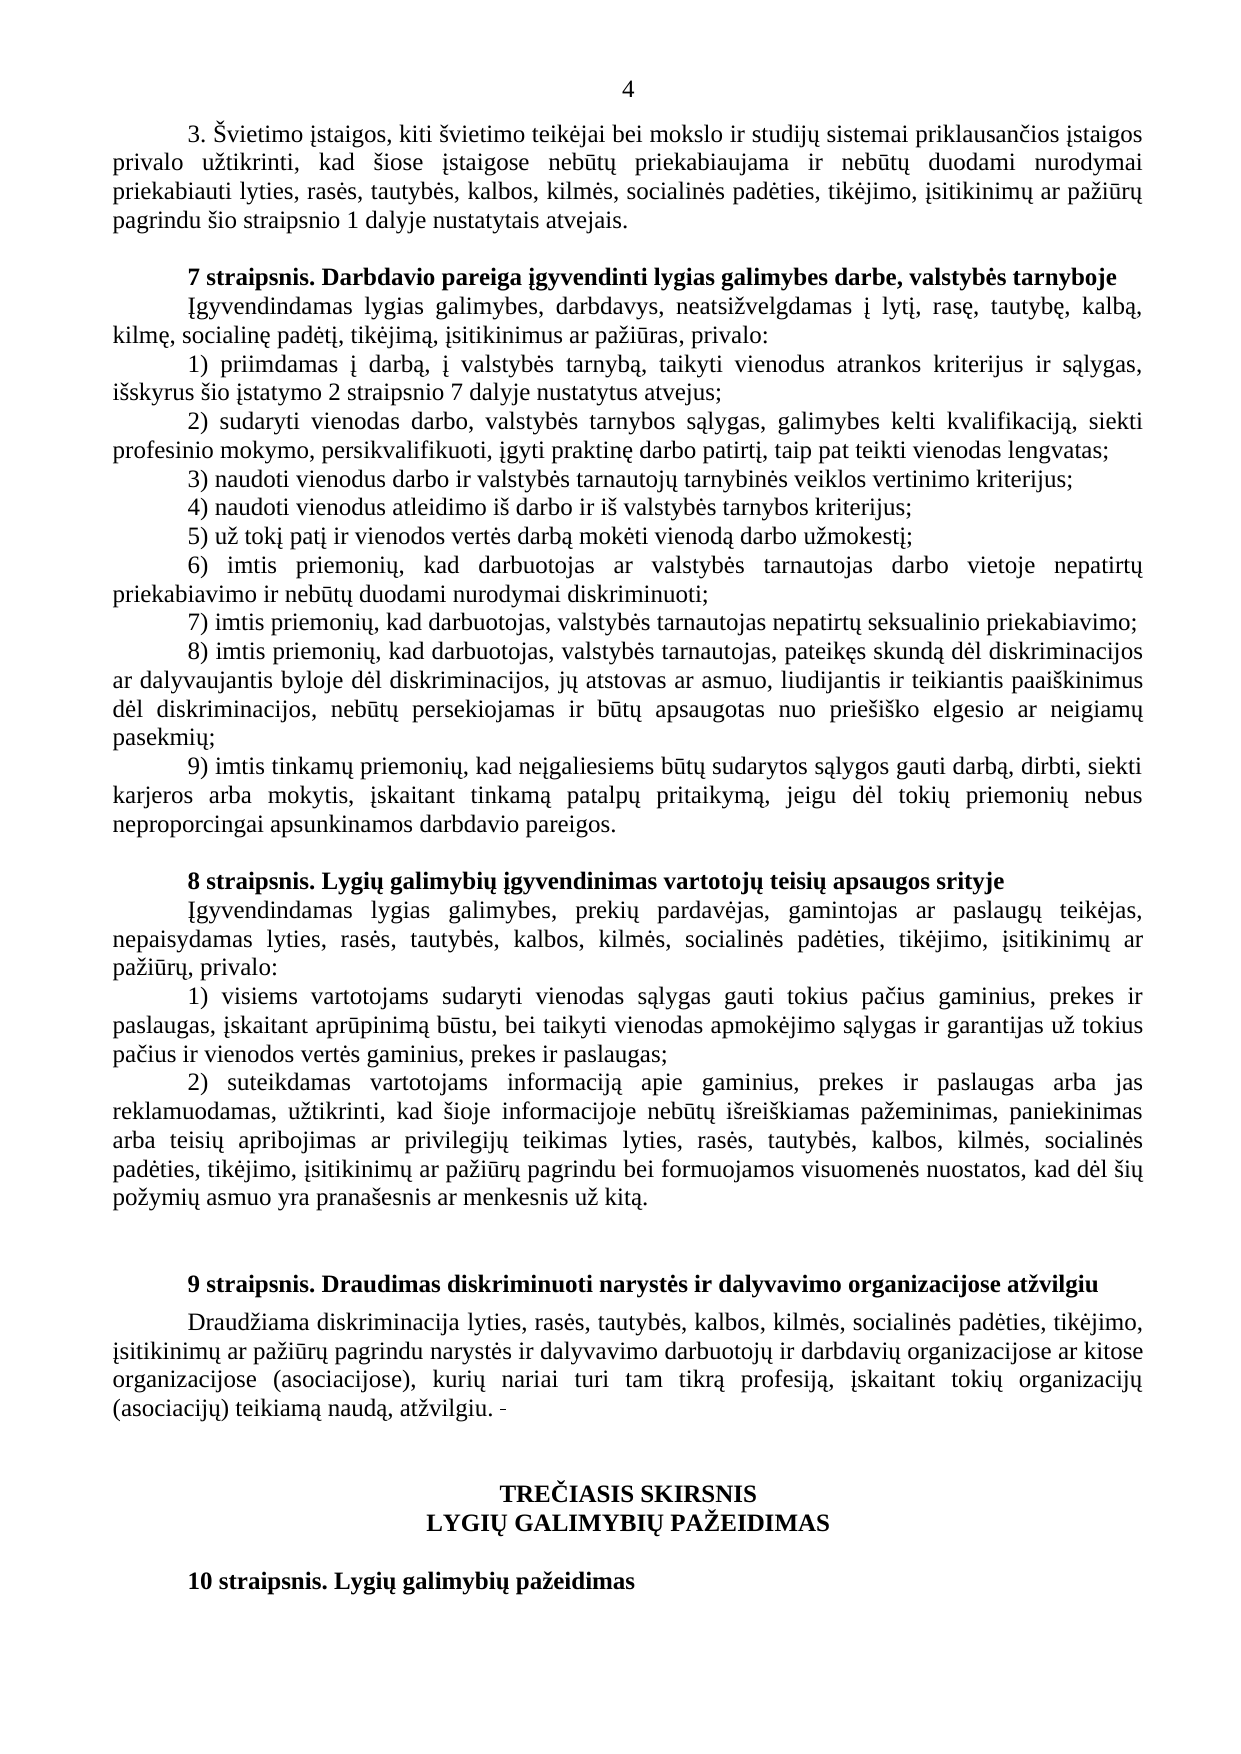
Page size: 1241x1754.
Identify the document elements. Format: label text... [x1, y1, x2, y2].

text 4) naudoti vienodus atleidimo iš darbo ir iš valstybės tarnybos kriterijus; [112, 492, 1144, 521]
text Įgyvendindamas lygias galimybes, darbdavys, neatsižvelgdamas į lytį, rasę, tautybę, kalbą, kilmę, socialinę padėtį, tikėjimą, įsitikinimus ar pažiūras, privalo: [112, 291, 1144, 349]
text 9) imtis tinkamų priemonių, kad neįgaliesiems būtų sudarytos sąlygos gauti darbą, dirbti, siekti karjeros arba mokytis, įskaitant tinkamą patalpų pritaikymą, jeigu dėl tokių priemonių nebus neproporcingai apsunkinamos darbdavio pareigos. [112, 751, 1144, 837]
text 10 straipsnis. Lygių galimybių pažeidimas [112, 1566, 1144, 1594]
text 7 straipsnis. Darbdavio pareiga įgyvendinti lygias galimybes darbe, valstybės tarnyboje [187, 262, 1144, 291]
text Įgyvendindamas lygias galimybes, prekių pardavėjas, gamintojas ar paslaugų teikėjas, nepaisydamas lyties, rasės, tautybės, kalbos, kilmės, socialinės padėties, tikėjimo, įsitikinimų ar pažiūrų, privalo: [112, 895, 1144, 981]
text 8) imtis priemonių, kad darbuotojas, valstybės tarnautojas, pateikęs skundą dėl diskriminacijos ar dalyvaujantis byloje dėl diskriminacijos, jų atstovas ar asmuo, liudijantis ir teikiantis paaiškinimus dėl diskriminacijos, nebūtų persekiojamas ir būtų apsaugotas nuo priešiško elgesio ar neigiamų pasekmių; [112, 636, 1144, 751]
text 6) imtis priemonių, kad darbuotojas ar valstybės tarnautojas darbo vietoje nepatirtų priekabiavimo ir nebūtų duodami nurodymai diskriminuoti; [112, 550, 1144, 607]
text 3) naudoti vienodus darbo ir valstybės tarnautojų tarnybinės veiklos vertinimo kriterijus; [112, 464, 1144, 492]
text 1) visiems vartotojams sudaryti vienodas sąlygas gauti tokius pačius gaminius, prekes ir paslaugas, įskaitant aprūpinimą būstu, bei taikyti vienodas apmokėjimo sąlygas ir garantijas už tokius pačius ir vienodos vertės gaminius, prekes ir paslaugas; [112, 981, 1144, 1067]
text TREČIASIS SKIRSNIS [112, 1479, 1144, 1508]
text 7) imtis priemonių, kad darbuotojas, valstybės tarnautojas nepatirtų seksualinio priekabiavimo; [112, 607, 1144, 636]
text 2) sudaryti vienodas darbo, valstybės tarnybos sąlygas, galimybes kelti kvalifikaciją, siekti profesinio mokymo, persikvalifikuoti, įgyti praktinę darbo patirtį, taip pat teikti vienodas lengvatas; [112, 406, 1144, 464]
text Draudžiama diskriminacija lyties, rasės, tautybės, kalbos, kilmės, socialinės padėties, tikėjimo, įsitikinimų ar pažiūrų pagrindu narystės ir dalyvavimo darbuotojų ir darbdavių organizacijose ar kitose organizacijose (asociacijose), kurių nariai turi tam tikrą profesiją, įskaitant tokių organizacijų (asociacijų) teikiamą naudą, atžvilgiu. [112, 1307, 1144, 1422]
text 9 straipsnis. Draudimas diskriminuoti narystės ir dalyvavimo organizacijose atžvilgiu [187, 1269, 1144, 1297]
text 2) suteikdamas vartotojams informaciją apie gaminius, prekes ir paslaugas arba jas reklamuodamas, užtikrinti, kad šioje informacijoje nebūtų išreiškiamas pažeminimas, paniekinimas arba teisių apribojimas ar privilegijų teikimas lyties, rasės, tautybės, kalbos, kilmės, socialinės padėties, tikėjimo, įsitikinimų ar pažiūrų pagrindu bei formuojamos visuomenės nuostatos, kad dėl šių požymių asmuo yra pranašesnis ar menkesnis už kitą. [112, 1067, 1144, 1211]
text 5) už tokį patį ir vienodos vertės darbą mokėti vienodą darbo užmokestį; [112, 521, 1144, 550]
text 8 straipsnis. Lygių galimybių įgyvendinimas vartotojų teisių apsaugos srityje [112, 866, 1144, 895]
text LYGIŲ GALIMYBIŲ PAŽEIDIMAS [112, 1508, 1144, 1537]
text 3. Švietimo įstaigos, kiti švietimo teikėjai bei mokslo ir studijų sistemai priklausančios įstaigos privalo užtikrinti, kad šiose įstaigose nebūtų priekabiaujama ir nebūtų duodami nurodymai priekabiauti lyties, rasės, tautybės, kalbos, kilmės, socialinės padėties, tikėjimo, įsitikinimų ar pažiūrų pagrindu šio straipsnio 1 dalyje nustatytais atvejais. [112, 119, 1144, 234]
text 1) priimdamas į darbą, į valstybės tarnybą, taikyti vienodus atrankos kriterijus ir sąlygas, išskyrus šio įstatymo 2 straipsnio 7 dalyje nustatytus atvejus; [112, 349, 1144, 406]
